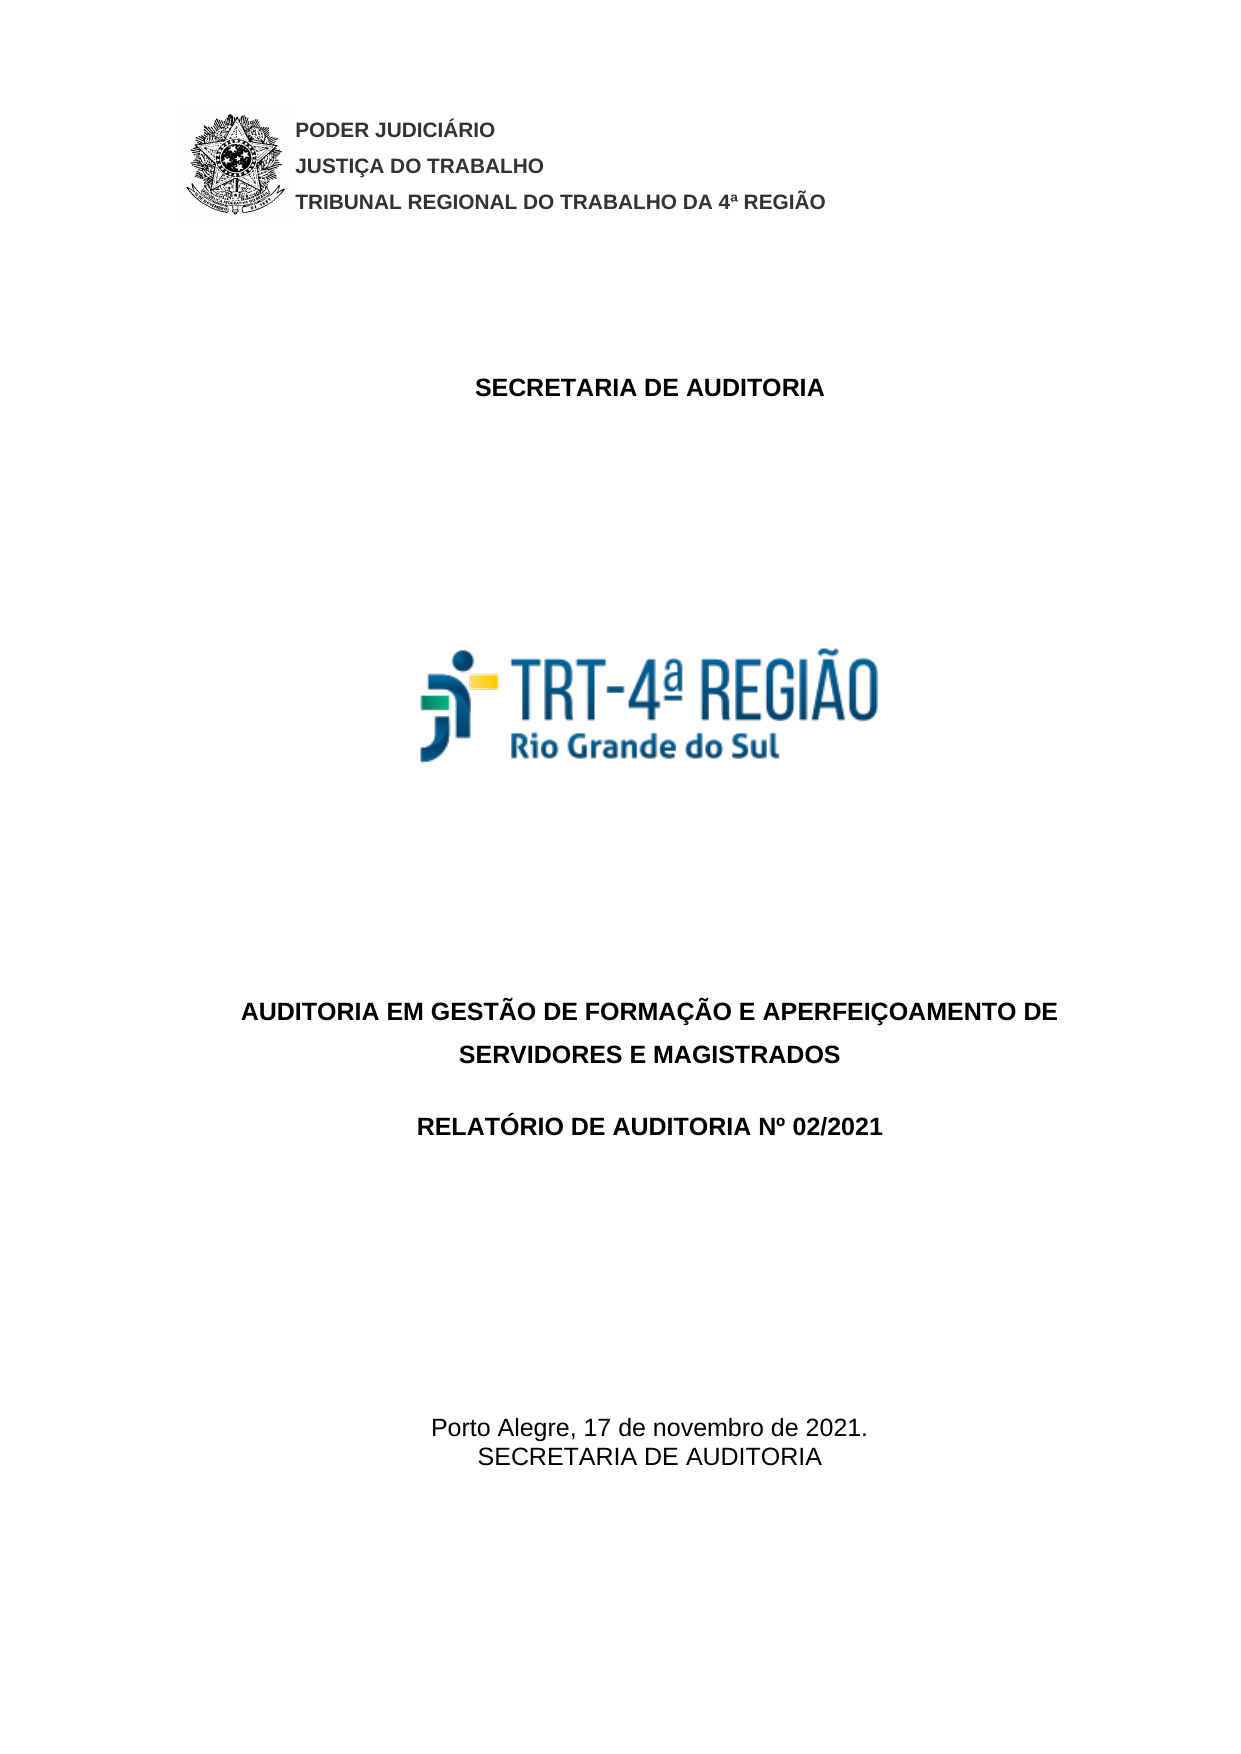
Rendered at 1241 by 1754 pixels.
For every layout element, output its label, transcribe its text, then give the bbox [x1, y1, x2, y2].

picture [399, 602, 900, 809]
text SECRETARIA DE AUDITORIA [177, 1442, 1122, 1471]
text RELATÓRIO DE AUDITORIA Nº 02/2021 [177, 1111, 1122, 1140]
text SECRETARIA DE AUDITORIA [177, 372, 1122, 401]
text AUDITORIA EM GESTÃO DE FORMAÇÃO E APERFEIÇOAMENTO DE SERVIDORES E MAGISTRADOS [177, 996, 1122, 1068]
text Porto Alegre, 17 de novembro de 2021. [177, 1413, 1122, 1442]
picture [178, 107, 296, 220]
